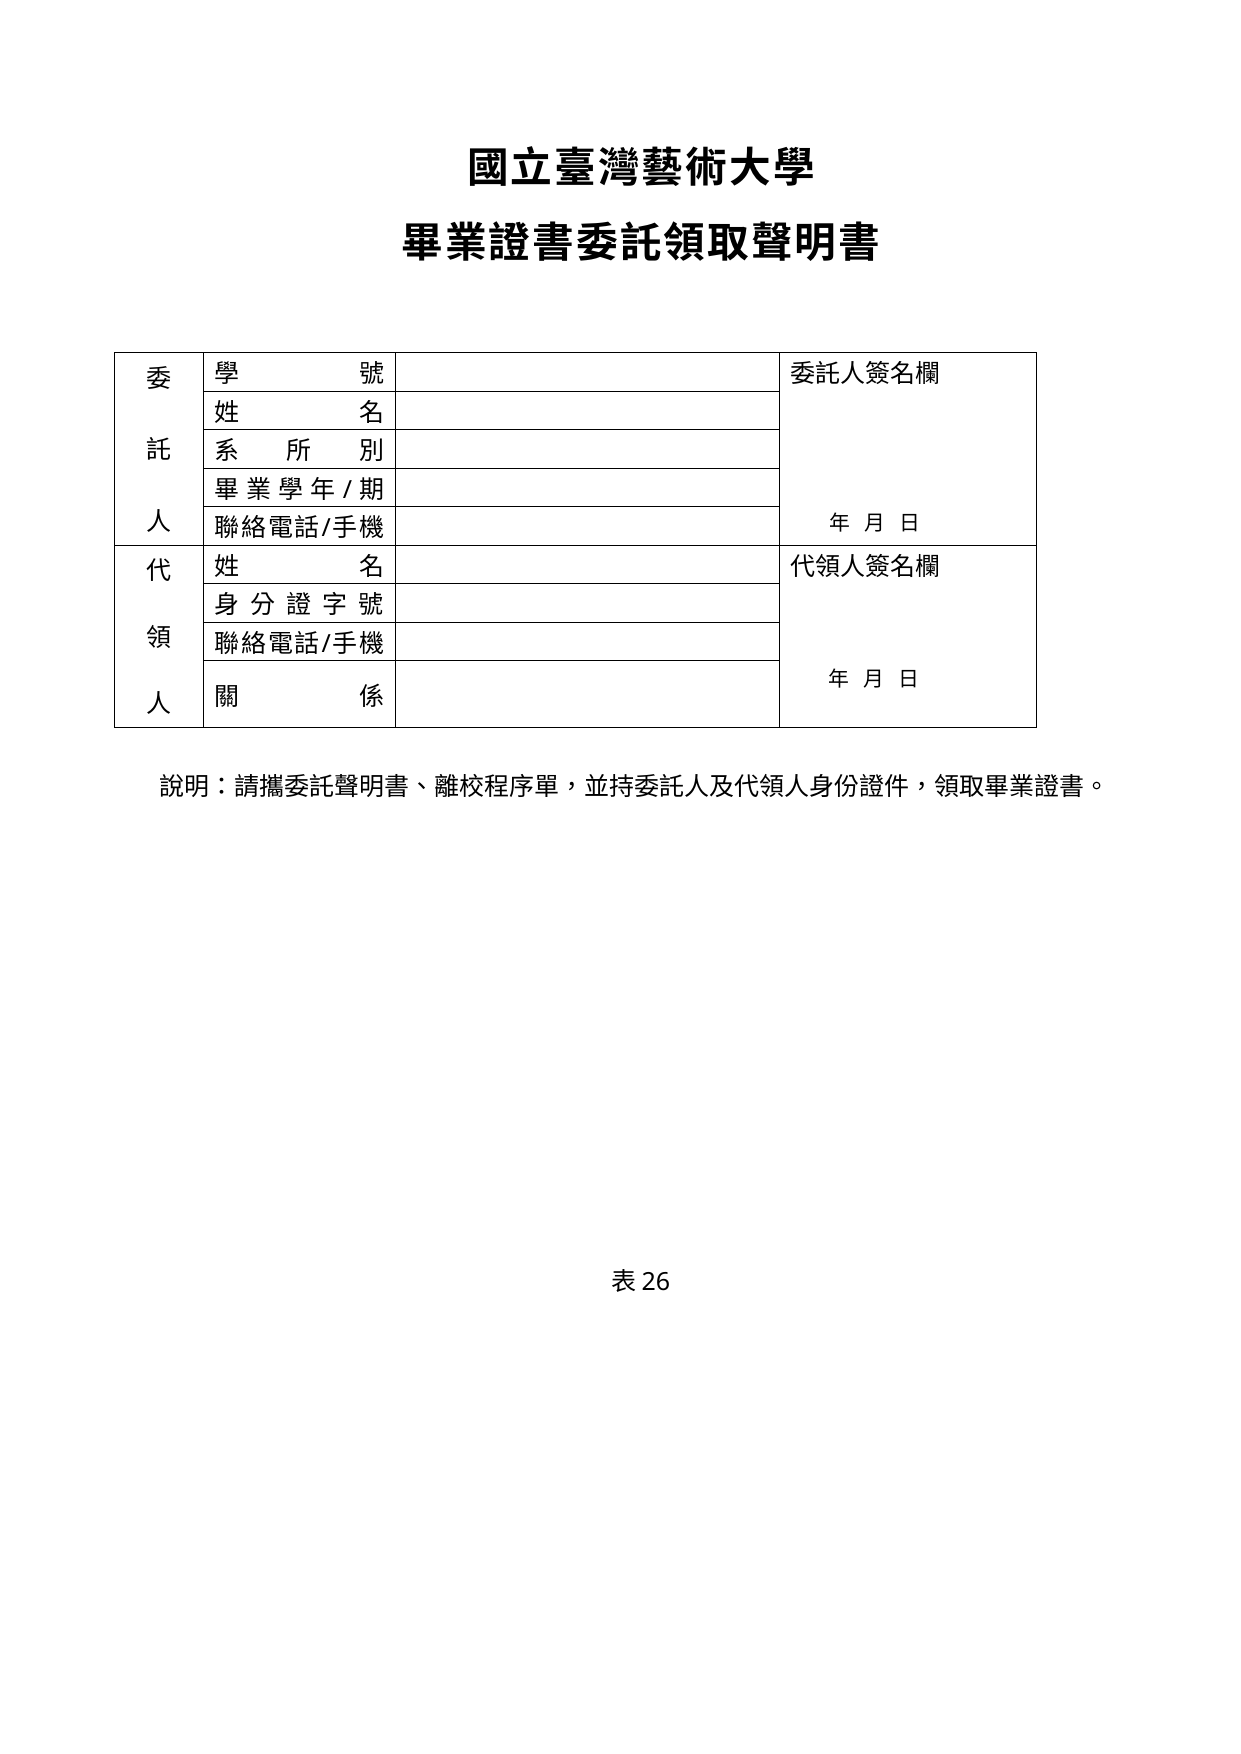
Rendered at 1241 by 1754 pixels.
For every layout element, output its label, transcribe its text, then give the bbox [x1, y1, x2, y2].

table_cell [396, 430, 779, 468]
table_cell 身分證字號 [204, 584, 395, 622]
table_cell 聯絡電話/手機 [204, 507, 395, 545]
table_header 委託人 [115, 353, 203, 545]
text 畢業證書委託領取聲明書 [159, 202, 1122, 277]
table_cell 姓名 [204, 392, 395, 429]
table_cell [396, 546, 779, 583]
table_header [396, 353, 779, 391]
text 說明：請攜委託聲明書、離校程序單，並持委託人及代領人身份證件，領取畢業證書。 [159, 766, 1122, 803]
table_cell [396, 584, 779, 622]
table_cell 代領人簽名欄 年 月 日 [780, 546, 1036, 727]
table_cell 姓名 [204, 546, 395, 583]
text 表26 [159, 1253, 1122, 1299]
table_cell [396, 623, 779, 660]
table_cell [396, 469, 779, 506]
table_cell 聯絡電話/手機 [204, 623, 395, 660]
table_cell 畢業學年/期 [204, 469, 395, 506]
table_cell 系所別 [204, 430, 395, 468]
table_cell 代領人 [115, 546, 203, 727]
table_cell [396, 661, 779, 727]
table_cell [396, 507, 779, 545]
table_cell 關係 [204, 661, 395, 727]
text 國立臺灣藝術大學 [159, 127, 1122, 202]
table_cell [396, 392, 779, 429]
table_header 委託人簽名欄 年 月 日 [780, 353, 1036, 545]
table_header 學號 [204, 353, 395, 391]
